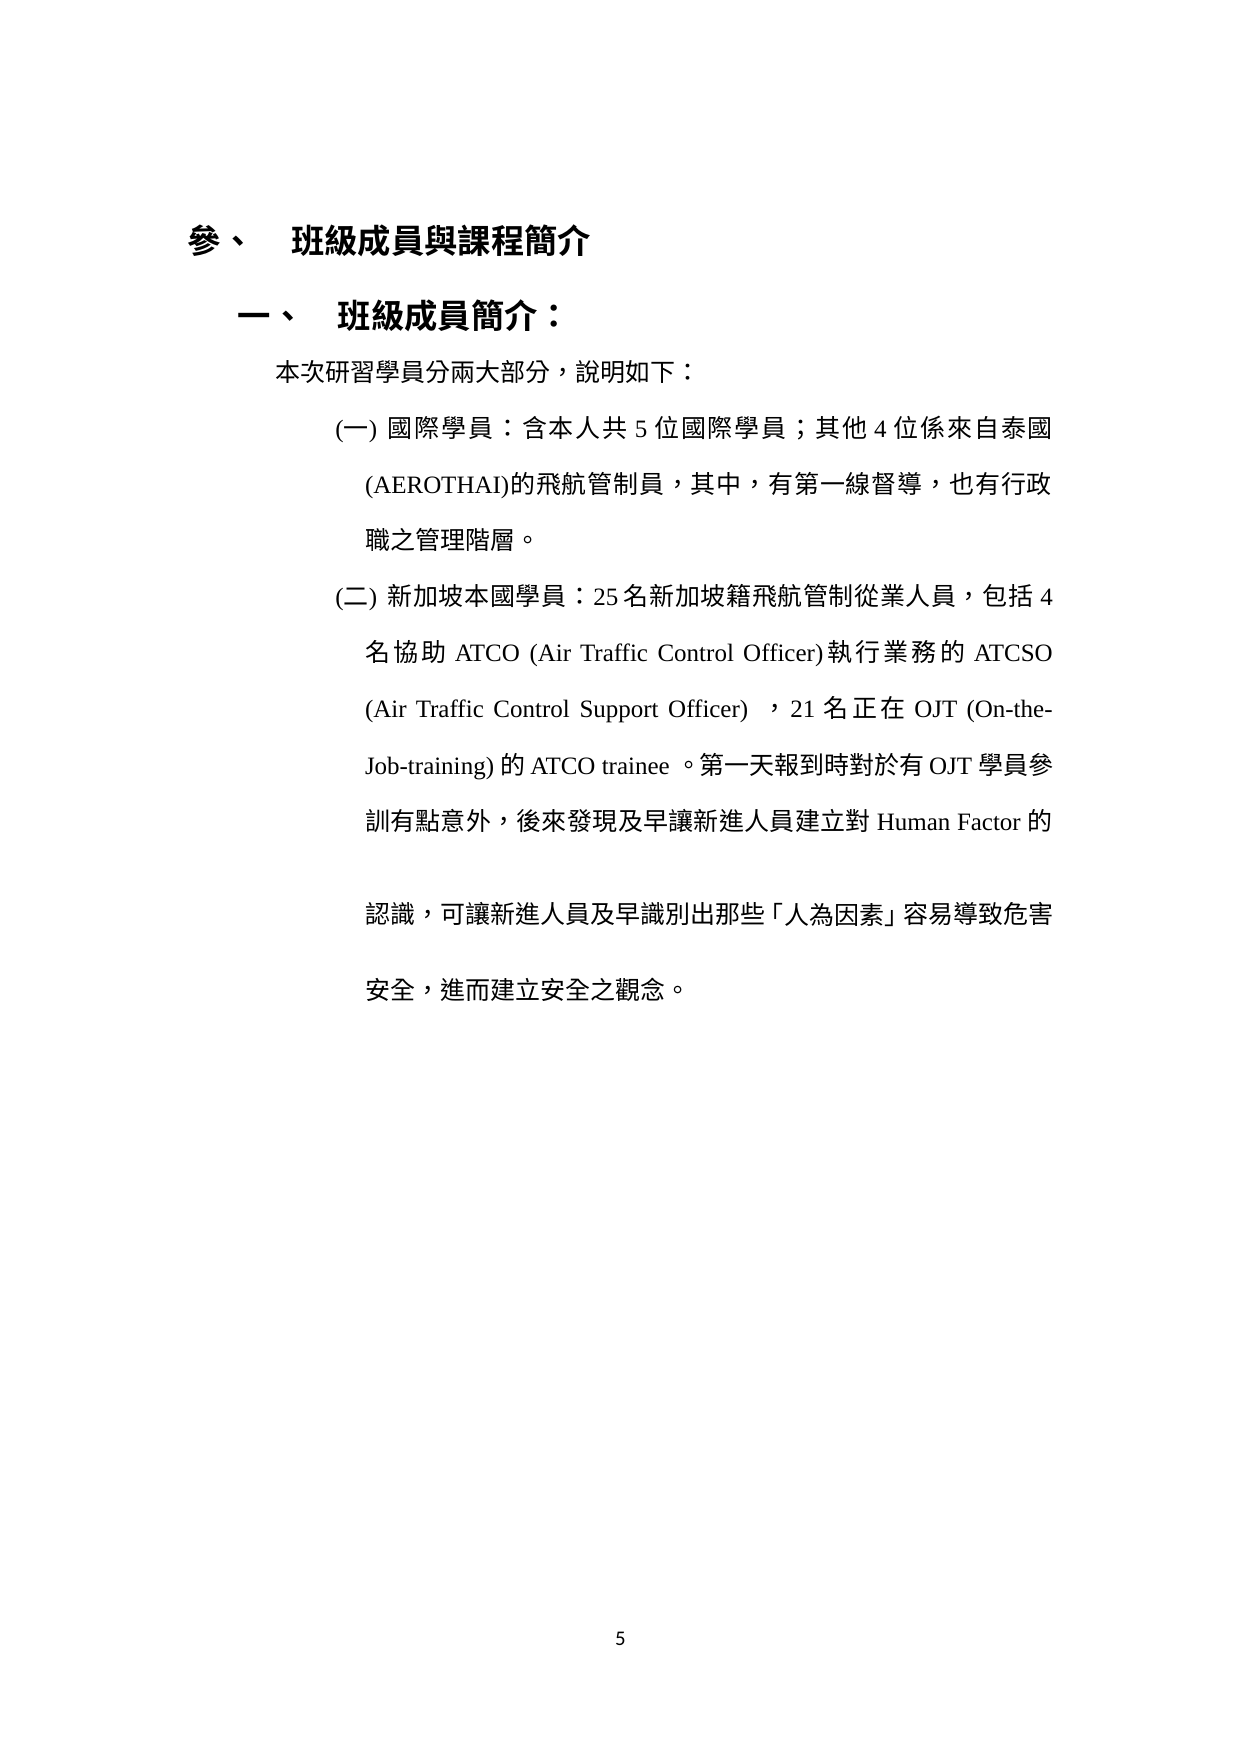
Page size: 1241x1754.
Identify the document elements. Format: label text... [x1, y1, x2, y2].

list 國際學員：含本人共5位國際學員；其他4位係來自泰國(AEROTHAI)的飛航管制員，其中，有第一線督導，也有行政職之管理階層。 [335, 408, 1053, 558]
text 本次研習學員分兩大部分，說明如下： [237, 352, 1053, 389]
list 班級成員簡介： [237, 277, 1053, 352]
list 班級成員與課程簡介 [187, 202, 1053, 277]
list 新加坡本國學員：25名新加坡籍飛航管制從業人員，包括4名協助ATCO (Air Traffic Control Officer)執行業務的ATCSO (Air Traffic Control Support Officer) ，21名正在OJT (On-the-Job-training) 的ATCO trainee 。第一天報到時對於有OJT 學員參訓有點意外，後來發現及早讓新進人員建立對Human Factor 的認識，可讓新進人員及早識別出那些「人為因素」容易導致危害安全，進而建立安全之觀念。 [335, 576, 1053, 1007]
